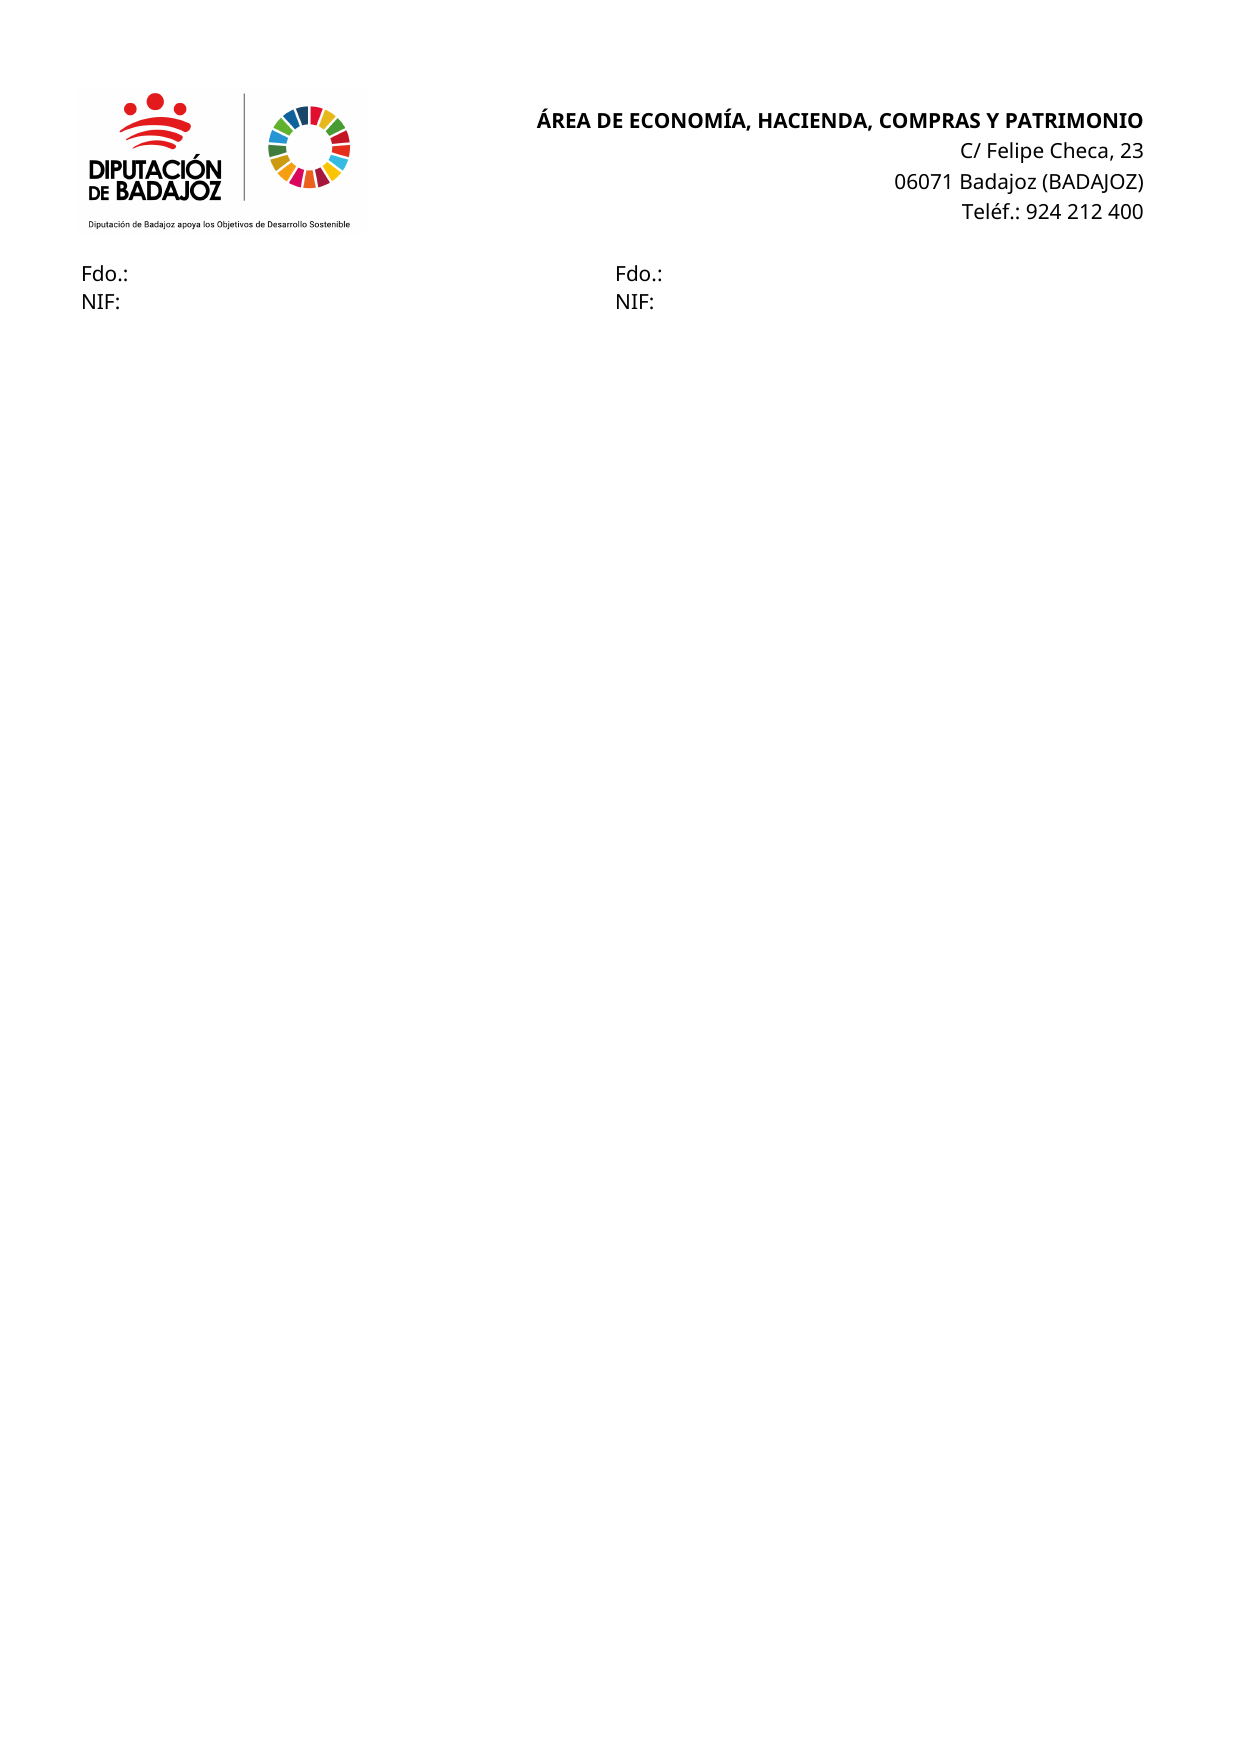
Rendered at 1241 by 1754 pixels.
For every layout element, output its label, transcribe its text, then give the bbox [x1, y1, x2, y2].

table_cell Fdo.: NIF: [75, 253, 609, 321]
table_cell Fdo.: NIF: [609, 253, 1144, 321]
picture [77, 87, 367, 236]
